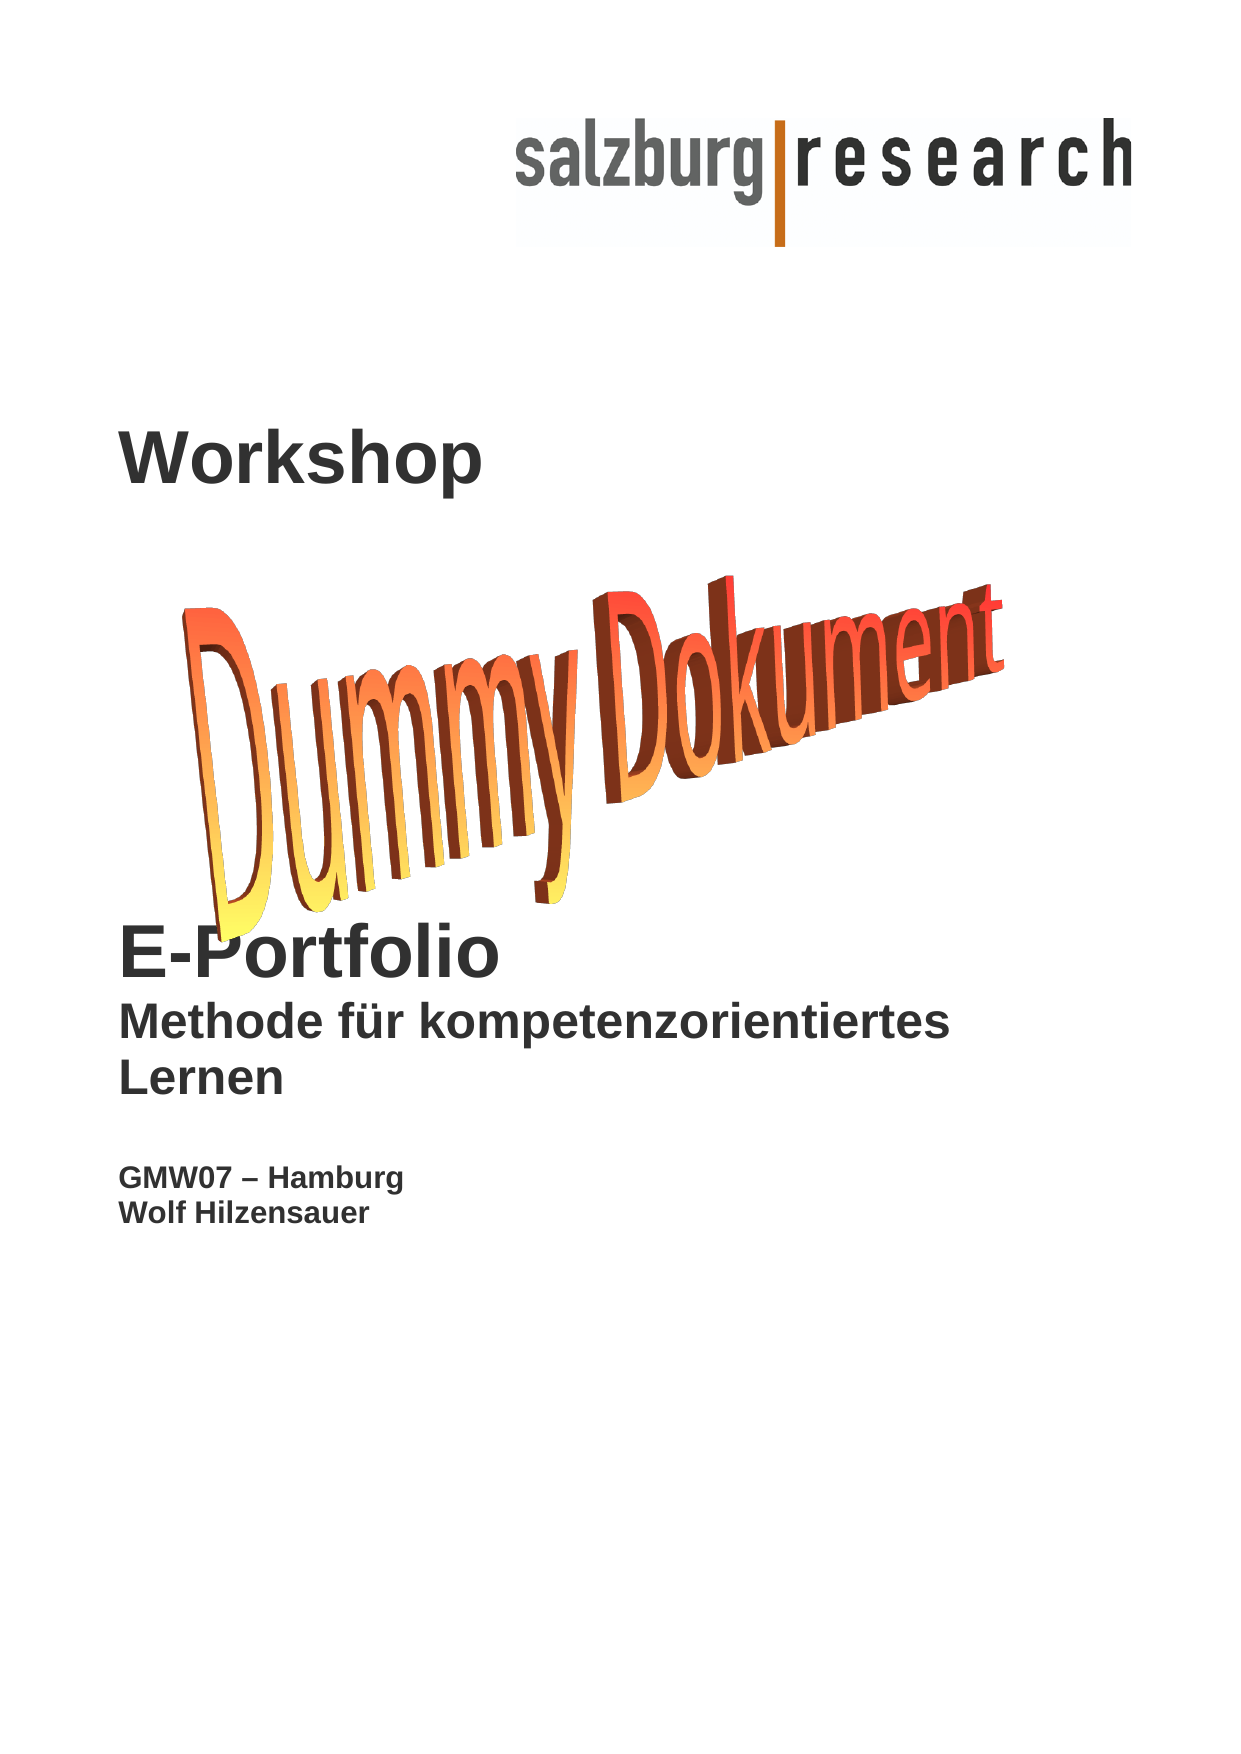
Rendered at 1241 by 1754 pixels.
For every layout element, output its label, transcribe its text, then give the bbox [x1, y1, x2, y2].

text E-Portfolio Methode für kompetenzorientiertes Lernen [118, 909, 1122, 1105]
text Workshop [118, 416, 1122, 500]
picture [516, 118, 1132, 247]
text GMW07 – Hamburg [118, 1161, 1122, 1196]
text Wolf Hilzensauer [118, 1196, 1122, 1230]
